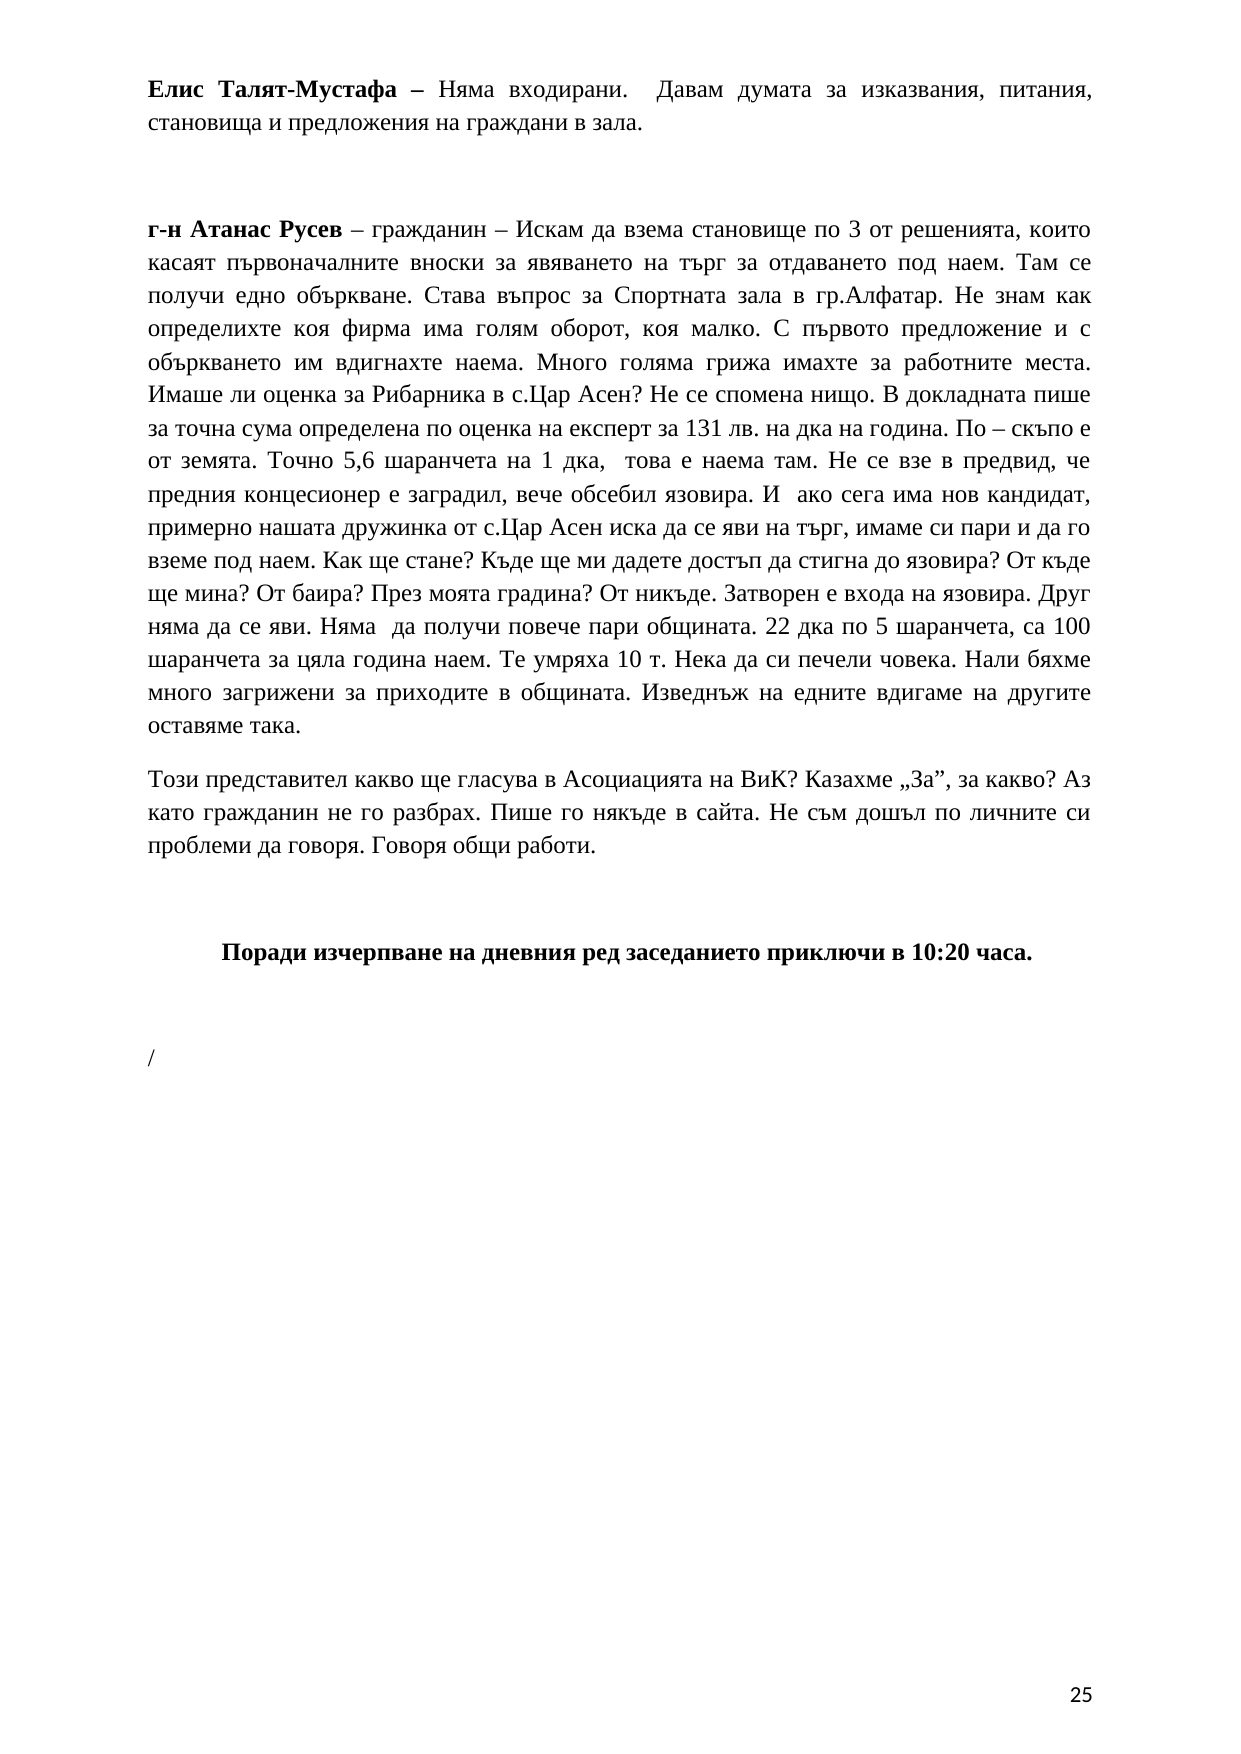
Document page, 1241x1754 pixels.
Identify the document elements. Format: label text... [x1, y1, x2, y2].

text г-н Атанас Русев – гражданин – Искам да взема становище по 3 от решенията, които касаят първоначалните вноски за явяването на търг за отдаването под наем. Там се получи едно объркване. Става въпрос за Спортната зала в гр.Алфатар. Не знам как определихте коя фирма има голям оборот, коя малко. С първото предложение и с объркването им вдигнахте наема. Много голяма грижа имахте за работните места. Имаше ли оценка за Рибарника в с.Цар Асен? Не се спомена нищо. В докладната пише за точна сума определена по оценка на експерт за 131 лв. на дка на година. По – скъпо е от земята. Точно 5,6 шаранчета на 1 дка, това е наема там. Не се взе в предвид, че предния концесионер е заградил, вече обсебил язовира. И ако сега има нов кандидат, примерно нашата дружинка от с.Цар Асен иска да се яви на търг, имаме си пари и да го вземе под наем. Как ще стане? Къде ще ми дадете достъп да стигна до язовира? От къде ще мина? От баира? През моята градина? От никъде. Затворен е входа на язовира. Друг няма да се яви. Няма да получи повече пари общината. 22 дка по 5 шаранчета, са 100 шаранчета за цяла година наем. Те умряха 10 т. Нека да си печели човека. Нали бяхме много загрижени за приходите в общината. Изведнъж на едните вдигаме на другите оставяме така. [148, 214, 1093, 738]
text Елис Талят-Мустафа – Няма входирани. Давам думата за изказвания, питания, становища и предложения на граждани в зала. [148, 74, 1093, 136]
text Този представител какво ще гласува в Асоциацията на ВиК? Казахме „За”, за какво? Аз като гражданин не го разбрах. Пише го някъде в сайта. Не съм дошъл по личните си проблеми да говоря. Говоря общи работи. [148, 764, 1093, 858]
text / [148, 1043, 1093, 1071]
text Поради изчерпване на дневния ред заседанието приключи в 10:20 часа. [148, 937, 1101, 966]
